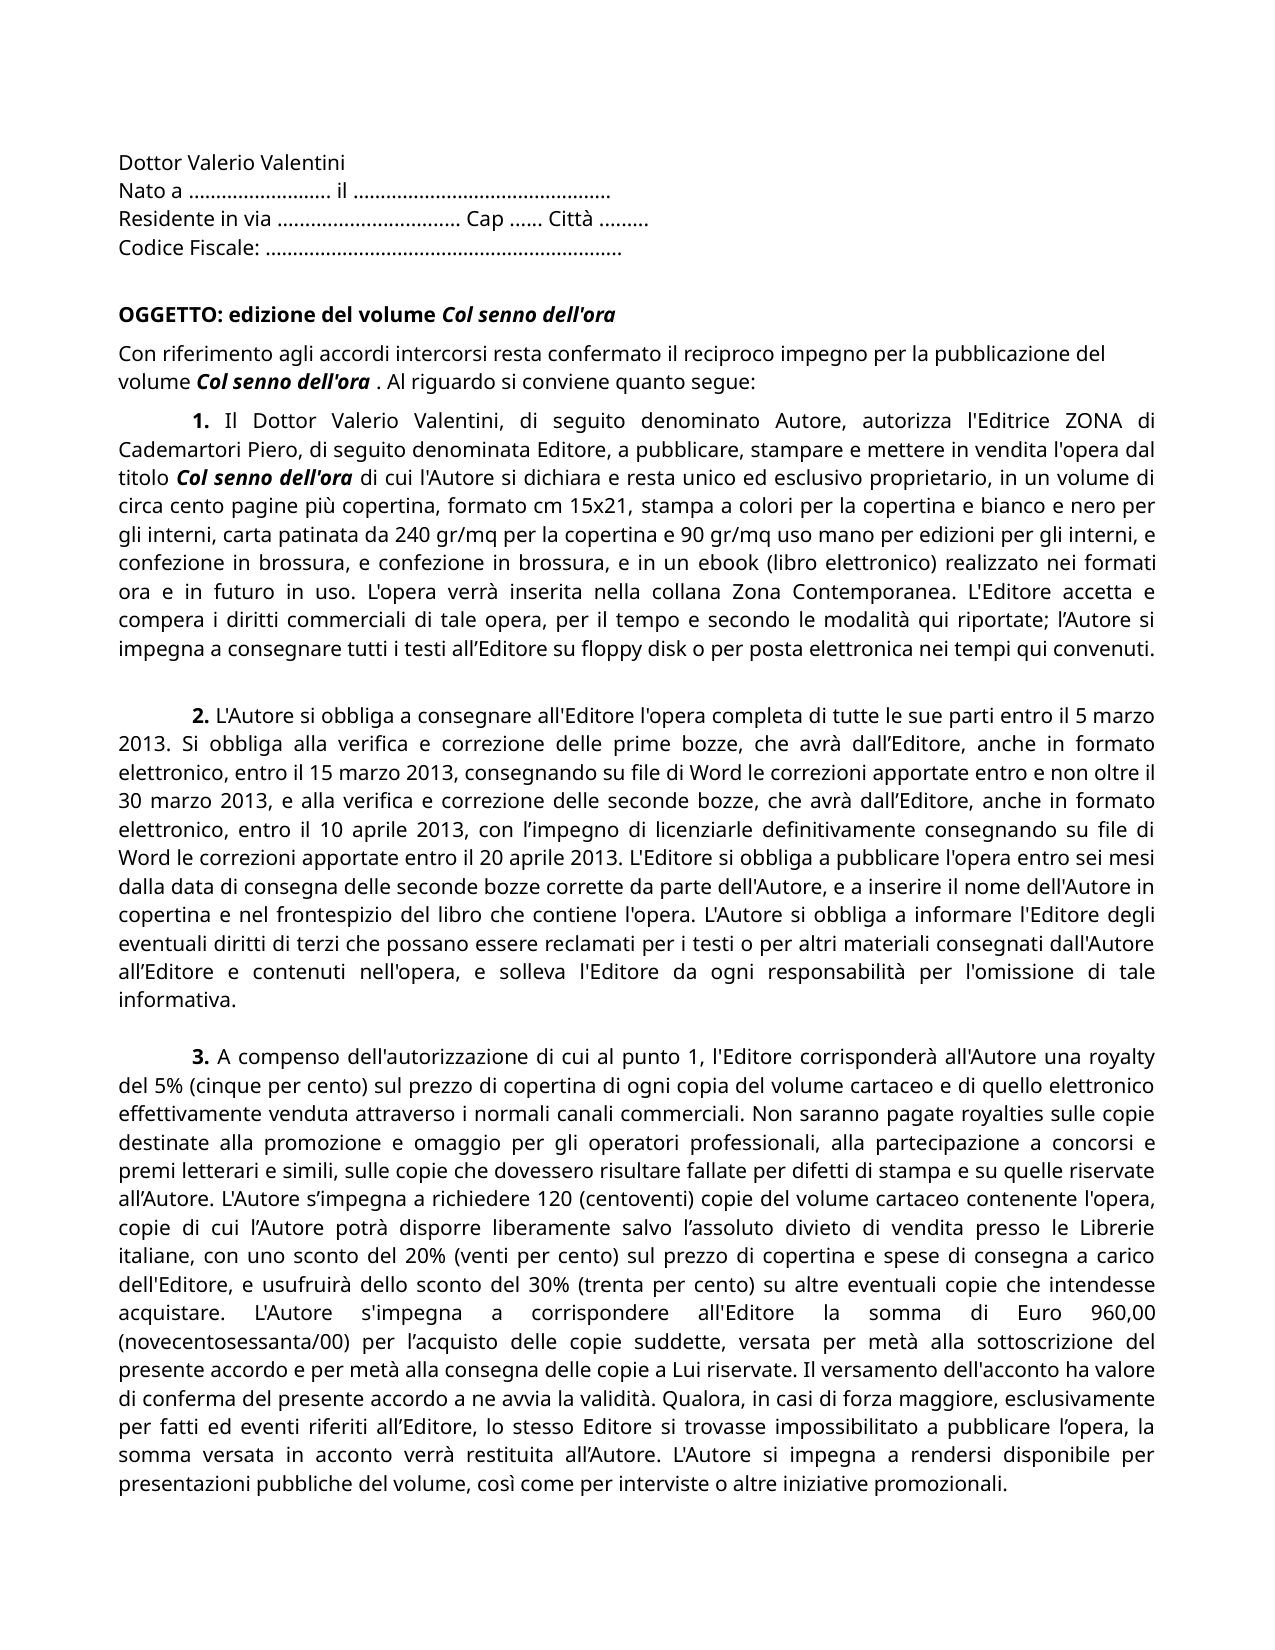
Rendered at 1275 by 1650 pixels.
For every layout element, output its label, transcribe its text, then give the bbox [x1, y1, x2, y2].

text 1. Il Dottor Valerio Valentini, di seguito denominato Autore, autorizza l'Editrice ZONA di Cademartori Piero, di seguito denominata Editore, a pubblicare, stampare e mettere in vendita l'opera dal titolo Col senno dell'ora di cui l'Autore si dichiara e resta unico ed esclusivo proprietario, in un volume di circa cento pagine più copertina, formato cm 15x21, stampa a colori per la copertina e bianco e nero per gli interni, carta patinata da 240 gr/mq per la copertina e 90 gr/mq uso mano per edizioni per gli interni, e confezione in brossura, e confezione in brossura, e in un ebook (libro elettronico) realizzato nei formati ora e in futuro in uso. L'opera verrà inserita nella collana Zona Contemporanea. L'Editore accetta e compera i diritti commerciali di tale opera, per il tempo e secondo le modalità qui riportate; l’Autore si impegna a consegnare tutti i testi all’Editore su floppy disk o per posta elettronica nei tempi qui convenuti. [118, 406, 1157, 662]
text Con riferimento agli accordi intercorsi resta confermato il reciproco impegno per la pubblicazione del volume Col senno dell'ora . Al riguardo si conviene quanto segue: [118, 339, 1157, 396]
text Dottor Valerio Valentini [118, 148, 1157, 176]
text Residente in via ................................. Cap ...... Città ......... [118, 204, 1157, 233]
text OGGETTO: edizione del volume Col senno dell'ora [118, 300, 1157, 329]
text Nato a …………………….. il ……………………………………….. [118, 176, 1157, 204]
text 2. L'Autore si obbliga a consegnare all'Editore l'opera completa di tutte le sue parti entro il 5 marzo 2013. Si obbliga alla verifica e correzione delle prime bozze, che avrà dall’Editore, anche in formato elettronico, entro il 15 marzo 2013, consegnando su file di Word le correzioni apportate entro e non oltre il 30 marzo 2013, e alla verifica e correzione delle seconde bozze, che avrà dall’Editore, anche in formato elettronico, entro il 10 aprile 2013, con l’impegno di licenziarle definitivamente consegnando su file di Word le correzioni apportate entro il 20 aprile 2013. L'Editore si obbliga a pubblicare l'opera entro sei mesi dalla data di consegna delle seconde bozze corrette da parte dell'Autore, e a inserire il nome dell'Autore in copertina e nel frontespizio del libro che contiene l'opera. L'Autore si obbliga a informare l'Editore degli eventuali diritti di terzi che possano essere reclamati per i testi o per altri materiali consegnati dall'Autore all’Editore e contenuti nell'opera, e solleva l'Editore da ogni responsabilità per l'omissione di tale informativa. [118, 701, 1157, 1014]
text Codice Fiscale: ……………………………………………………….. [118, 233, 1157, 290]
text 3. A compenso dell'autorizzazione di cui al punto 1, l'Editore corrisponderà all'Autore una royalty del 5% (cinque per cento) sul prezzo di copertina di ogni copia del volume cartaceo e di quello elettronico effettivamente venduta attraverso i normali canali commerciali. Non saranno pagate royalties sulle copie destinate alla promozione e omaggio per gli operatori professionali, alla partecipazione a concorsi e premi letterari e simili, sulle copie che dovessero risultare fallate per difetti di stampa e su quelle riservate all’Autore. L'Autore s’impegna a richiedere 120 (centoventi) copie del volume cartaceo contenente l'opera, copie di cui l’Autore potrà disporre liberamente salvo l’assoluto divieto di vendita presso le Librerie italiane, con uno sconto del 20% (venti per cento) sul prezzo di copertina e spese di consegna a carico dell'Editore, e usufruirà dello sconto del 30% (trenta per cento) su altre eventuali copie che intendesse acquistare. L'Autore s'impegna a corrispondere all'Editore la somma di Euro 960,00 (novecentosessanta/00) per l’acquisto delle copie suddette, versata per metà alla sottoscrizione del presente accordo e per metà alla consegna delle copie a Lui riservate. Il versamento dell'acconto ha valore di conferma del presente accordo a ne avvia la validità. Qualora, in casi di forza maggiore, esclusivamente per fatti ed eventi riferiti all’Editore, lo stesso Editore si trovasse impossibilitato a pubblicare l’opera, la somma versata in acconto verrà restituita all’Autore. L'Autore si impegna a rendersi disponibile per presentazioni pubbliche del volume, così come per interviste o altre iniziative promozionali. [118, 1042, 1157, 1497]
